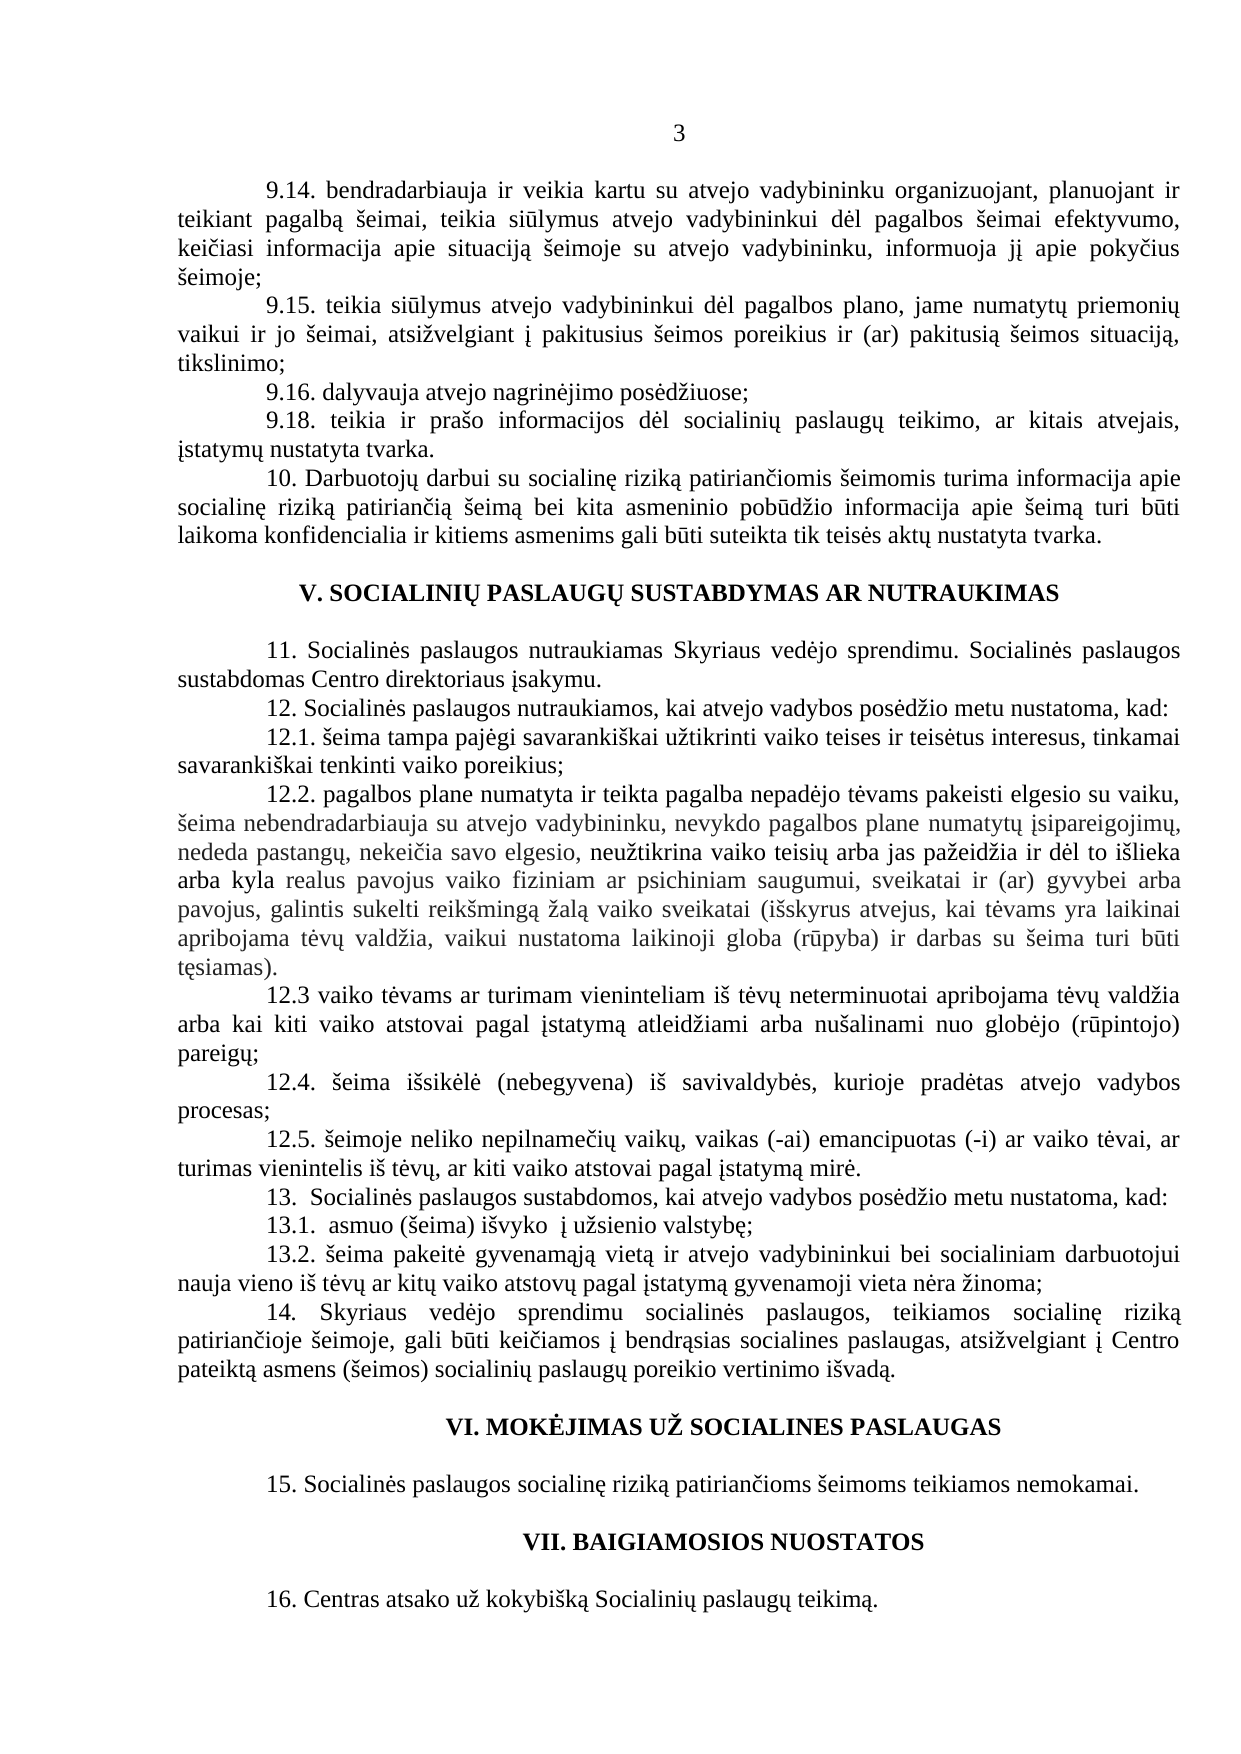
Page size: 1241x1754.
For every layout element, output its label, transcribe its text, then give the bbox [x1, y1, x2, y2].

text 15. Socialinės paslaugos socialinę riziką patiriančioms šeimoms teikiamos nemokamai. [177, 1469, 1181, 1498]
text 12.2. pagalbos plane numatyta ir teikta pagalba nepadėjo tėvams pakeisti elgesio su vaiku, šeima nebendradarbiauja su atvejo vadybininku, nevykdo pagalbos plane numatytų įsipareigojimų, nededa pastangų, nekeičia savo elgesio, neužtikrina vaiko teisių arba jas pažeidžia ir dėl to išlieka arba kyla realus pavojus vaiko fiziniam ar psichiniam saugumui, sveikatai ir (ar) gyvybei arba pavojus, galintis sukelti reikšmingą žalą vaiko sveikatai (išskyrus atvejus, kai tėvams yra laikinai apribojama tėvų valdžia, vaikui nustatoma laikinoji globa (rūpyba) ir darbas su šeima turi būti tęsiamas). [177, 779, 1181, 981]
text 16. Centras atsako už kokybišką Socialinių paslaugų teikimą. [177, 1584, 1181, 1613]
text 12.4. šeima išsikėlė (nebegyvena) iš savivaldybės, kurioje pradėtas atvejo vadybos procesas; [177, 1067, 1181, 1124]
text 9.18. teikia ir prašo informacijos dėl socialinių paslaugų teikimo, ar kitais atvejais, įstatymų nustatyta tvarka. [177, 406, 1181, 463]
text V. SOCIALINIŲ PASLAUGŲ SUSTABDYMAS AR NUTRAUKIMAS [177, 578, 1181, 607]
text 13. Socialinės paslaugos sustabdomos, kai atvejo vadybos posėdžio metu nustatoma, kad: [177, 1182, 1181, 1211]
text 9.14. bendradarbiauja ir veikia kartu su atvejo vadybininku organizuojant, planuojant ir teikiant pagalbą šeimai, teikia siūlymus atvejo vadybininkui dėl pagalbos šeimai efektyvumo, keičiasi informacija apie situaciją šeimoje su atvejo vadybininku, informuoja jį apie pokyčius šeimoje; [177, 176, 1181, 291]
text 12.5. šeimoje neliko nepilnamečių vaikų, vaikas (-ai) emancipuotas (-i) ar vaiko tėvai, ar turimas vienintelis iš tėvų, ar kiti vaiko atstovai pagal įstatymą mirė. [177, 1124, 1181, 1182]
text 13.1. asmuo (šeima) išvyko į užsienio valstybę; [177, 1211, 1181, 1239]
text VI. MOKĖJIMAS UŽ SOCIALINES PASLAUGAS [177, 1412, 1181, 1441]
text 10. Darbuotojų darbui su socialinę riziką patiriančiomis šeimomis turima informacija apie socialinę riziką patiriančią šeimą bei kita asmeninio pobūdžio informacija apie šeimą turi būti laikoma konfidencialia ir kitiems asmenims gali būti suteikta tik teisės aktų nustatyta tvarka. [177, 463, 1181, 549]
text 14. Skyriaus vedėjo sprendimu socialinės paslaugos, teikiamos socialinę riziką patiriančioje šeimoje, gali būti keičiamos į bendrąsias socialines paslaugas, atsižvelgiant į Centro pateiktą asmens (šeimos) socialinių paslaugų poreikio vertinimo išvadą. [177, 1297, 1181, 1383]
text 12. Socialinės paslaugos nutraukiamos, kai atvejo vadybos posėdžio metu nustatoma, kad: [177, 693, 1181, 722]
text 12.1. šeima tampa pajėgi savarankiškai užtikrinti vaiko teises ir teisėtus interesus, tinkamai savarankiškai tenkinti vaiko poreikius; [177, 722, 1181, 779]
text VII. BAIGIAMOSIOS NUOSTATOS [177, 1527, 1181, 1556]
text 9.15. teikia siūlymus atvejo vadybininkui dėl pagalbos plano, jame numatytų priemonių vaikui ir jo šeimai, atsižvelgiant į pakitusius šeimos poreikius ir (ar) pakitusią šeimos situaciją, tikslinimo; [177, 291, 1181, 377]
text 12.3 vaiko tėvams ar turimam vieninteliam iš tėvų neterminuotai apribojama tėvų valdžia arba kai kiti vaiko atstovai pagal įstatymą atleidžiami arba nušalinami nuo globėjo (rūpintojo) pareigų; [177, 981, 1181, 1067]
text 13.2. šeima pakeitė gyvenamąją vietą ir atvejo vadybininkui bei socialiniam darbuotojui nauja vieno iš tėvų ar kitų vaiko atstovų pagal įstatymą gyvenamoji vieta nėra žinoma; [177, 1239, 1181, 1297]
text 11. Socialinės paslaugos nutraukiamas Skyriaus vedėjo sprendimu. Socialinės paslaugos sustabdomas Centro direktoriaus įsakymu. [177, 636, 1181, 693]
text 9.16. dalyvauja atvejo nagrinėjimo posėdžiuose; [177, 377, 1181, 406]
